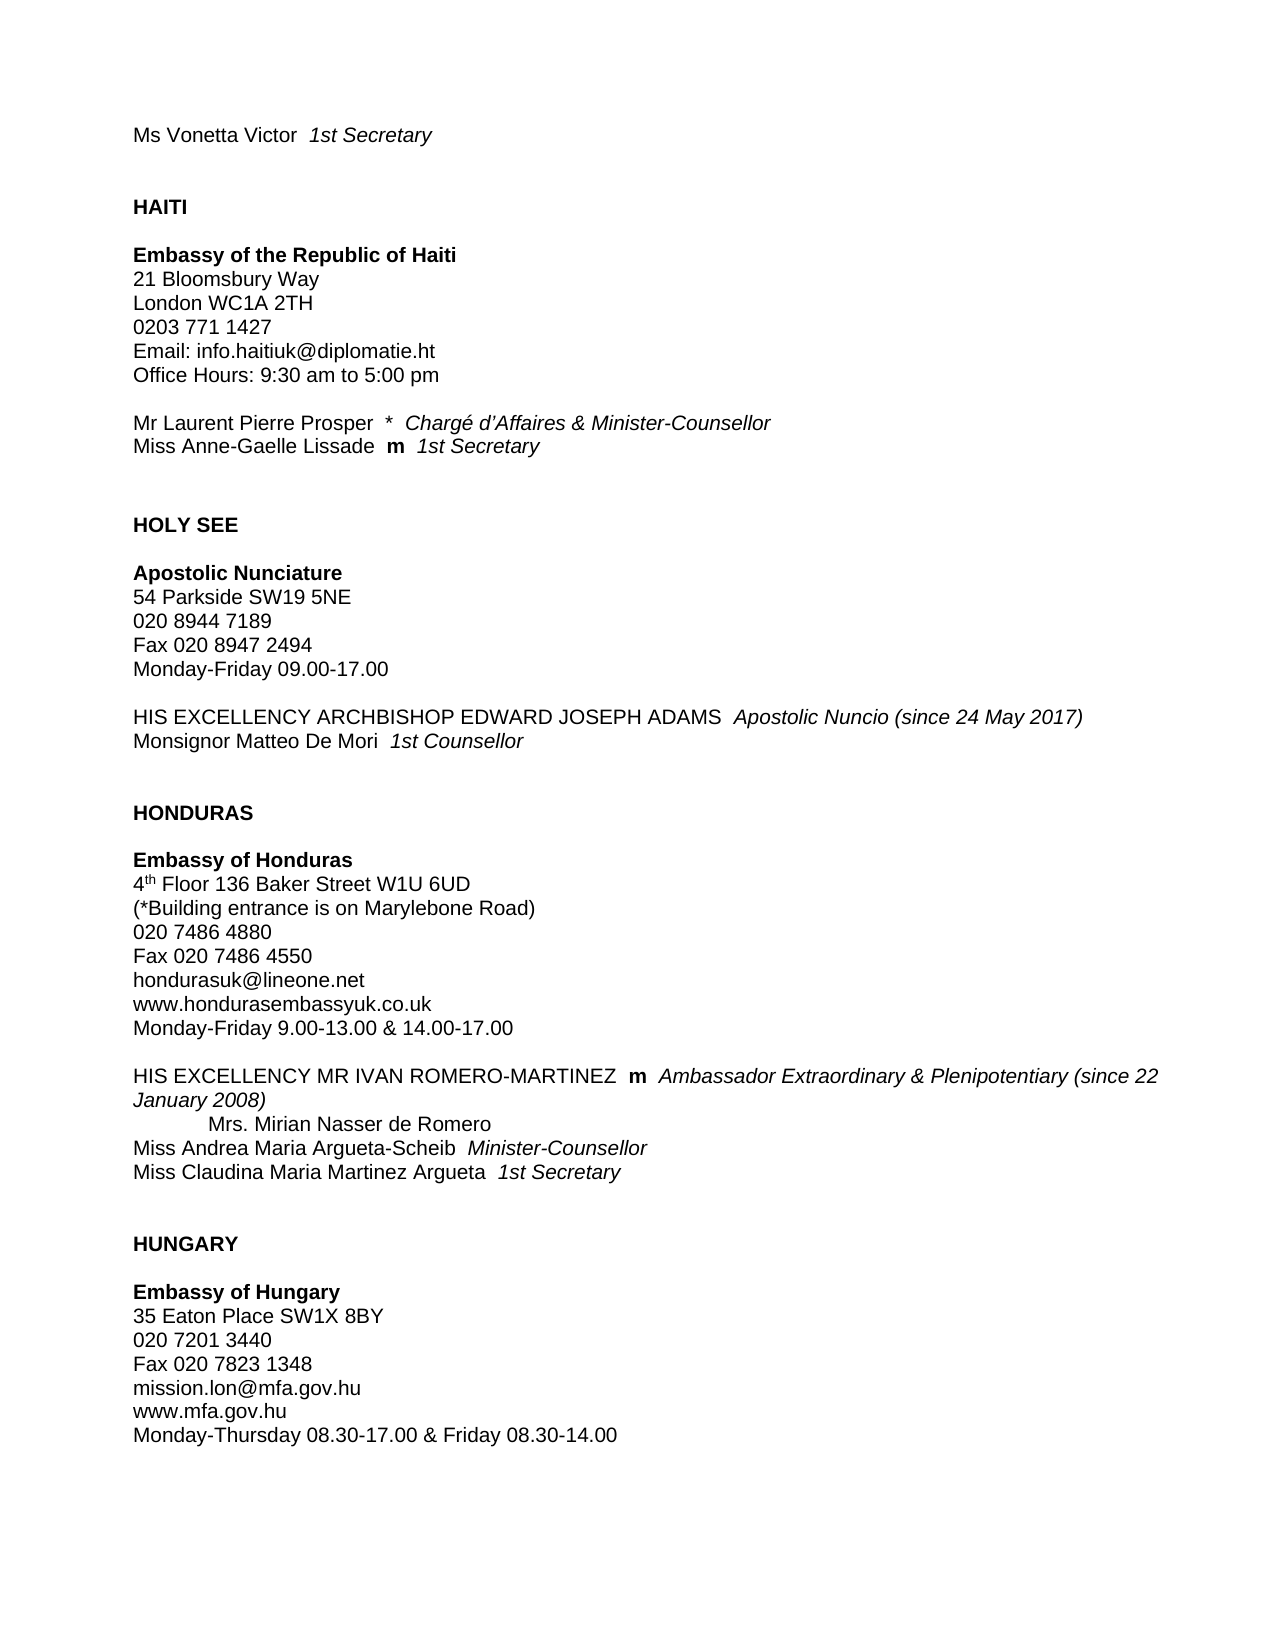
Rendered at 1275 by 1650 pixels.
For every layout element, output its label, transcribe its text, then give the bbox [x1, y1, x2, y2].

text Ms Vonetta Victor 1st Secretary [133, 123, 1181, 147]
text Embassy of Honduras [133, 848, 1181, 872]
text 020 7201 3440 [133, 1327, 1181, 1351]
text Monday-Thursday 08.30-17.00 & Friday 08.30-14.00 [133, 1423, 1181, 1447]
text Miss Claudina Maria Martinez Argueta 1st Secretary [133, 1160, 1181, 1184]
text Fax 020 8947 2494 [133, 633, 1181, 657]
text (*Building entrance is on Marylebone Road) [133, 896, 1181, 920]
text 21 Bloomsbury Way [133, 267, 1181, 291]
text Mrs. Mirian Nasser de Romero [133, 1112, 1181, 1136]
text Monday-Friday 09.00-17.00 [133, 657, 1181, 681]
text Embassy of the Republic of Haiti [133, 243, 1181, 267]
text Monday-Friday 9.00-13.00 & 14.00-17.00 [133, 1016, 1181, 1040]
text www.mfa.gov.hu [133, 1399, 1181, 1423]
text Fax 020 7486 4550 [133, 944, 1181, 968]
text 020 8944 7189 [133, 609, 1181, 633]
text Apostolic Nunciature [133, 561, 1181, 585]
text Miss Andrea Maria Argueta-Scheib Minister-Counsellor [133, 1136, 1181, 1160]
text HIS EXCELLENCY ARCHBISHOP EDWARD JOSEPH ADAMS Apostolic Nuncio (since 24 May 2017) [133, 704, 1181, 728]
text Office Hours: 9:30 am to 5:00 pm [133, 362, 1181, 386]
text 54 Parkside SW19 5NE [133, 585, 1181, 609]
text Fax 020 7823 1348 [133, 1351, 1181, 1375]
text HAITI [133, 195, 1181, 219]
text 4th Floor 136 Baker Street W1U 6UD [133, 872, 1181, 896]
text London WC1A 2TH [133, 291, 1181, 314]
text HIS EXCELLENCY MR IVAN ROMERO-MARTINEZ m Ambassador Extraordinary & Plenipotentiary (since 22 January 2008) [133, 1064, 1181, 1112]
text Embassy of Hungary [133, 1279, 1181, 1303]
text 020 7486 4880 [133, 920, 1181, 944]
text HUNGARY [133, 1232, 1181, 1256]
text HOLY SEE [133, 513, 1181, 537]
text Email: info.haitiuk@diplomatie.ht [133, 338, 1181, 362]
text www.hondurasembassyuk.co.uk [133, 992, 1181, 1016]
text Mr Laurent Pierre Prosper * Chargé d’Affaires & Minister-Counsellor [133, 410, 1181, 434]
text hondurasuk@lineone.net [133, 968, 1181, 992]
text mission.lon@mfa.gov.hu [133, 1375, 1181, 1399]
text HONDURAS [133, 800, 1181, 824]
text Miss Anne-Gaelle Lissade m 1st Secretary [133, 434, 1181, 458]
text Monsignor Matteo De Mori 1st Counsellor [133, 728, 1181, 752]
text 35 Eaton Place SW1X 8BY [133, 1303, 1181, 1327]
text 0203 771 1427 [133, 314, 1181, 338]
